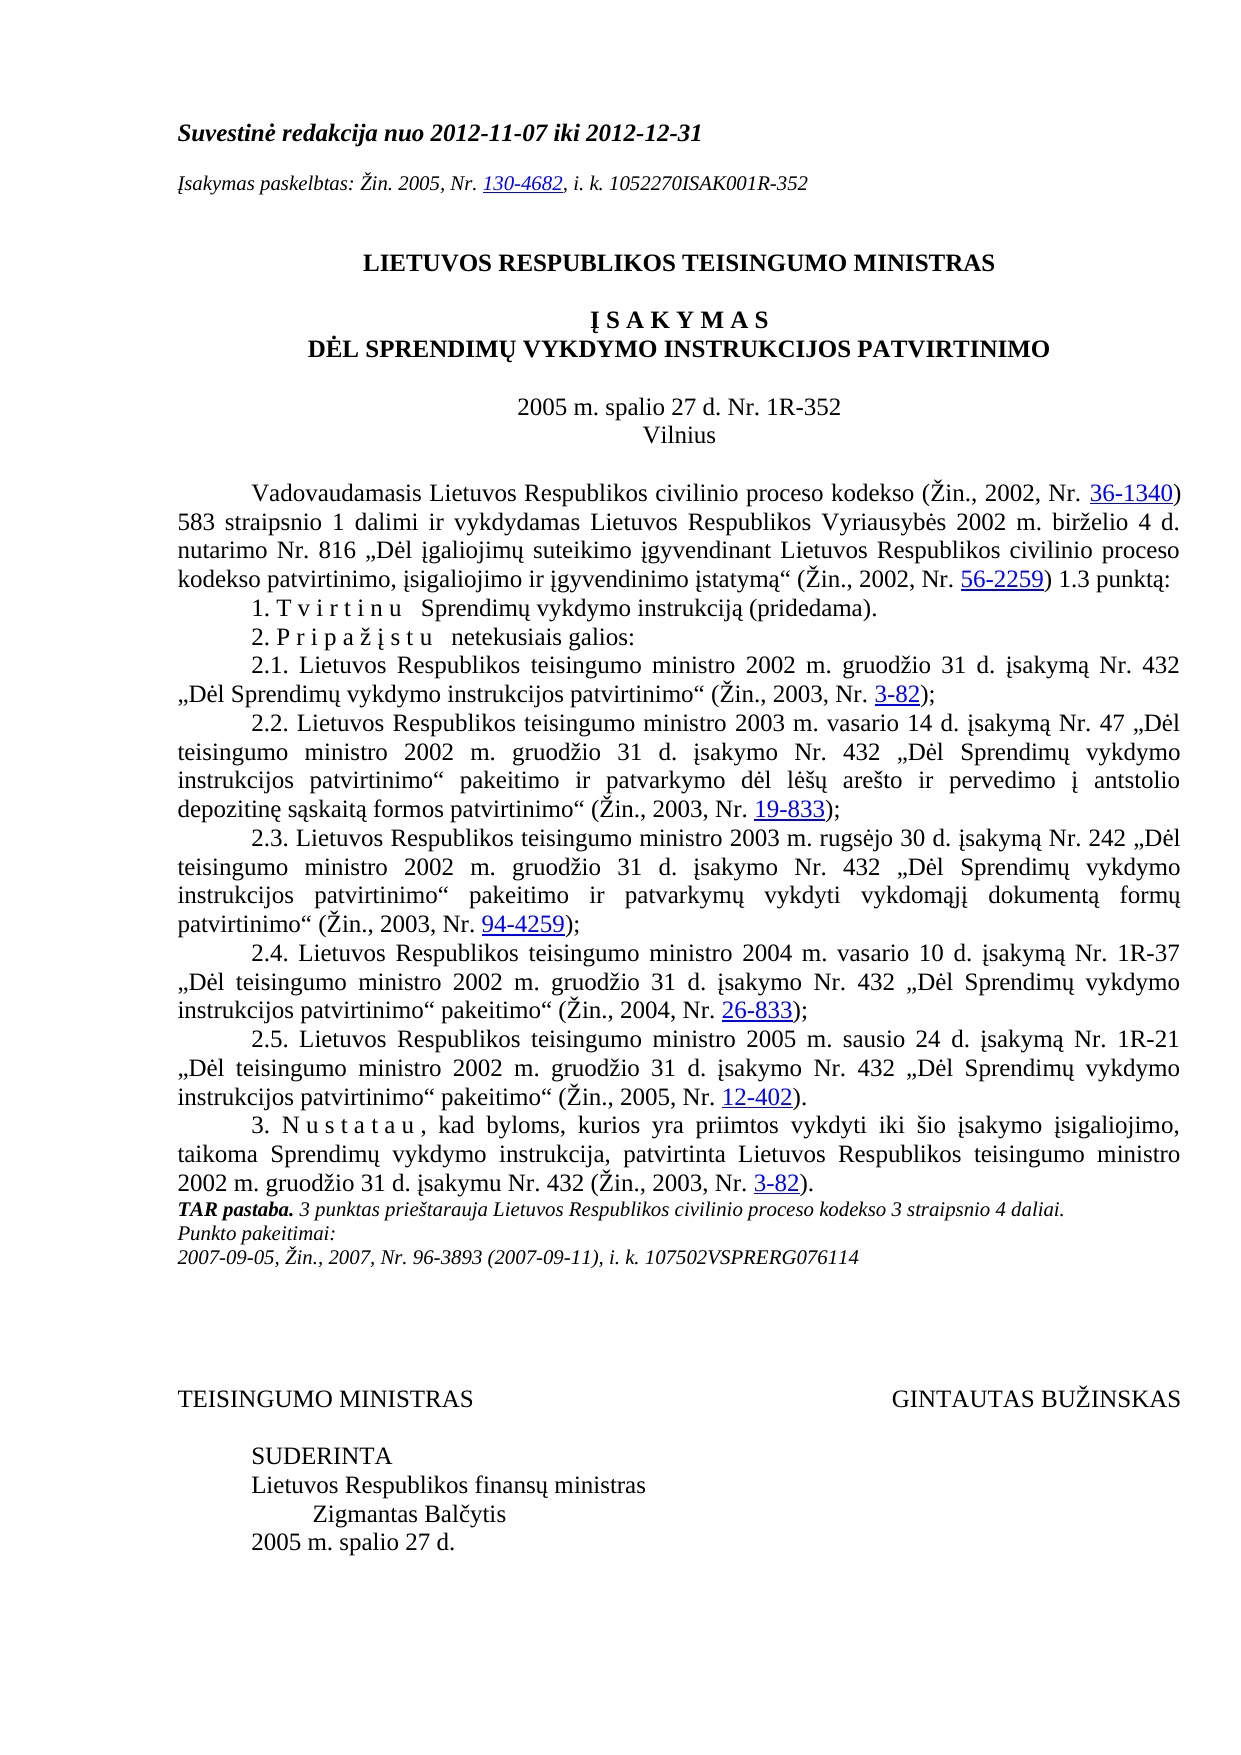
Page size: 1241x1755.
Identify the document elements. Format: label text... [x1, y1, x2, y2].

text 3. Nustatau, kad byloms, kurios yra priimtos vykdyti iki šio įsakymo įsigaliojimo, taikoma Sprendimų vykdymo instrukcija, patvirtinta Lietuvos Respublikos teisingumo ministro 2002 m. gruodžio 31 d. įsakymu Nr. 432 (Žin., 2003, Nr. 3-82). [177, 1110, 1181, 1197]
text Vadovaudamasis Lietuvos Respublikos civilinio proceso kodekso (Žin., 2002, Nr. 36-1340) 583 straipsnio 1 dalimi ir vykdydamas Lietuvos Respublikos Vyriausybės 2002 m. birželio 4 d. nutarimo Nr. 816 „Dėl įgaliojimų suteikimo įgyvendinant Lietuvos Respublikos civilinio proceso kodekso patvirtinimo, įsigaliojimo ir įgyvendinimo įstatymą“ (Žin., 2002, Nr. 56-2259) 1.3 punktą: [177, 478, 1181, 593]
text Į S A K Y M A S [177, 305, 1181, 334]
text Suvestinė redakcija nuo 2012-11-07 iki 2012-12-31 [177, 118, 1181, 147]
text SUDERINTA [177, 1441, 1181, 1470]
text 2. Pripažįstu netekusiais galios: [177, 622, 1181, 650]
text 2.3. Lietuvos Respublikos teisingumo ministro 2003 m. rugsėjo 30 d. įsakymą Nr. 242 „Dėl teisingumo ministro 2002 m. gruodžio 31 d. įsakymo Nr. 432 „Dėl Sprendimų vykdymo instrukcijos patvirtinimo“ pakeitimo ir patvarkymų vykdyti vykdomąjį dokumentą formų patvirtinimo“ (Žin., 2003, Nr. 94-4259); [177, 823, 1181, 938]
text 2.4. Lietuvos Respublikos teisingumo ministro 2004 m. vasario 10 d. įsakymą Nr. 1R-37 „Dėl teisingumo ministro 2002 m. gruodžio 31 d. įsakymo Nr. 432 „Dėl Sprendimų vykdymo instrukcijos patvirtinimo“ pakeitimo“ (Žin., 2004, Nr. 26-833); [177, 938, 1181, 1024]
text 2005 m. spalio 27 d. [177, 1527, 1181, 1556]
text Punkto pakeitimai: [177, 1221, 1181, 1245]
text 2007-09-05, Žin., 2007, Nr. 96-3893 (2007-09-11), i. k. 107502VSPRERG076114 [177, 1245, 1181, 1269]
text Lietuvos Respublikos finansų ministras [177, 1470, 1181, 1499]
text Zigmantas Balčytis [177, 1499, 1181, 1527]
text TEISINGUMO MINISTRAS GINTAUTAS BUŽINSKAS [177, 1384, 1181, 1412]
text Vilnius [177, 420, 1181, 449]
text 2005 m. spalio 27 d. Nr. 1R-352 [177, 392, 1181, 420]
text DĖL SPRENDIMŲ VYKDYMO INSTRUKCIJOS PATVIRTINIMO [177, 334, 1181, 363]
text 2.5. Lietuvos Respublikos teisingumo ministro 2005 m. sausio 24 d. įsakymą Nr. 1R-21 „Dėl teisingumo ministro 2002 m. gruodžio 31 d. įsakymo Nr. 432 „Dėl Sprendimų vykdymo instrukcijos patvirtinimo“ pakeitimo“ (Žin., 2005, Nr. 12-402). [177, 1024, 1181, 1110]
text 2.2. Lietuvos Respublikos teisingumo ministro 2003 m. vasario 14 d. įsakymą Nr. 47 „Dėl teisingumo ministro 2002 m. gruodžio 31 d. įsakymo Nr. 432 „Dėl Sprendimų vykdymo instrukcijos patvirtinimo“ pakeitimo ir patvarkymo dėl lėšų arešto ir pervedimo į antstolio depozitinę sąskaitą formos patvirtinimo“ (Žin., 2003, Nr. 19-833); [177, 708, 1181, 823]
text Įsakymas paskelbtas: Žin. 2005, Nr. 130-4682, i. k. 1052270ISAK001R-352 [177, 171, 1181, 195]
text 1. Tvirtinu Sprendimų vykdymo instrukciją (pridedama). [177, 593, 1181, 622]
text 2.1. Lietuvos Respublikos teisingumo ministro 2002 m. gruodžio 31 d. įsakymą Nr. 432 „Dėl Sprendimų vykdymo instrukcijos patvirtinimo“ (Žin., 2003, Nr. 3-82); [177, 650, 1181, 708]
text TAR pastaba. 3 punktas prieštarauja Lietuvos Respublikos civilinio proceso kodekso 3 straipsnio 4 daliai. [177, 1197, 1181, 1221]
text LIETUVOS RESPUBLIKOS TEISINGUMO MINISTRAS [177, 248, 1181, 277]
